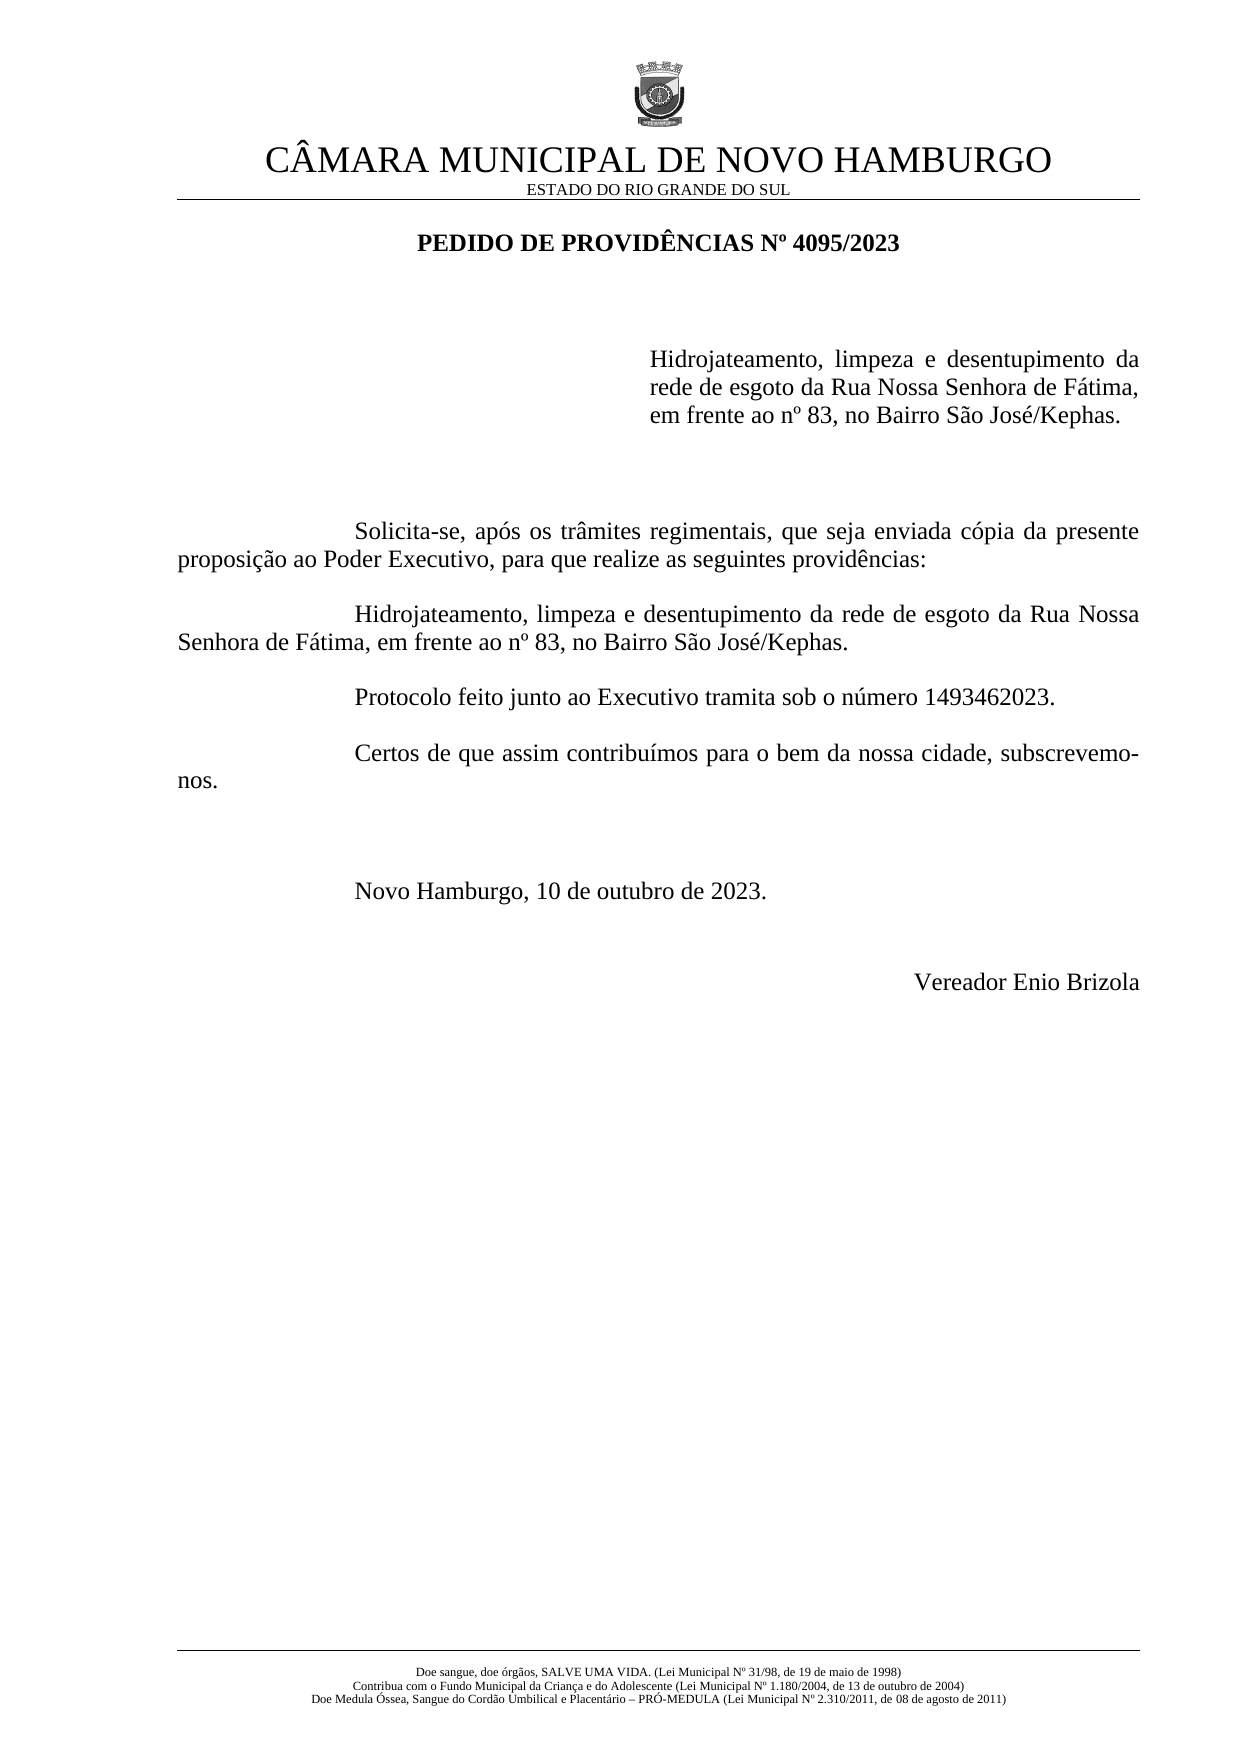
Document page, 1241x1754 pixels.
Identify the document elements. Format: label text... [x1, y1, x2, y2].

text Novo Hamburgo, 10 de outubro de 2023. [177, 877, 1140, 905]
text Certos de que assim contribuímos para o bem da nossa cidade, subscrevemo-nos. [177, 739, 1140, 794]
text Hidrojateamento, limpeza e desentupimento da rede de esgoto da Rua Nossa Senhora de Fátima, em frente ao nº 83, no Bairro São José/Kephas. [649, 345, 1140, 428]
text Hidrojateamento, limpeza e desentupimento da rede de esgoto da Rua Nossa Senhora de Fátima, em frente ao nº 83, no Bairro São José/Kephas. [177, 600, 1140, 656]
text PEDIDO DE PROVIDÊNCIAS Nº 4095/2023 [177, 229, 1140, 257]
text Vereador Enio Brizola [177, 968, 1140, 996]
text Protocolo feito junto ao Executivo tramita sob o número 1493462023. [177, 683, 1140, 711]
text Solicita-se, após os trâmites regimentais, que seja enviada cópia da presente proposição ao Poder Executivo, para que realize as seguintes providências: [177, 517, 1140, 572]
